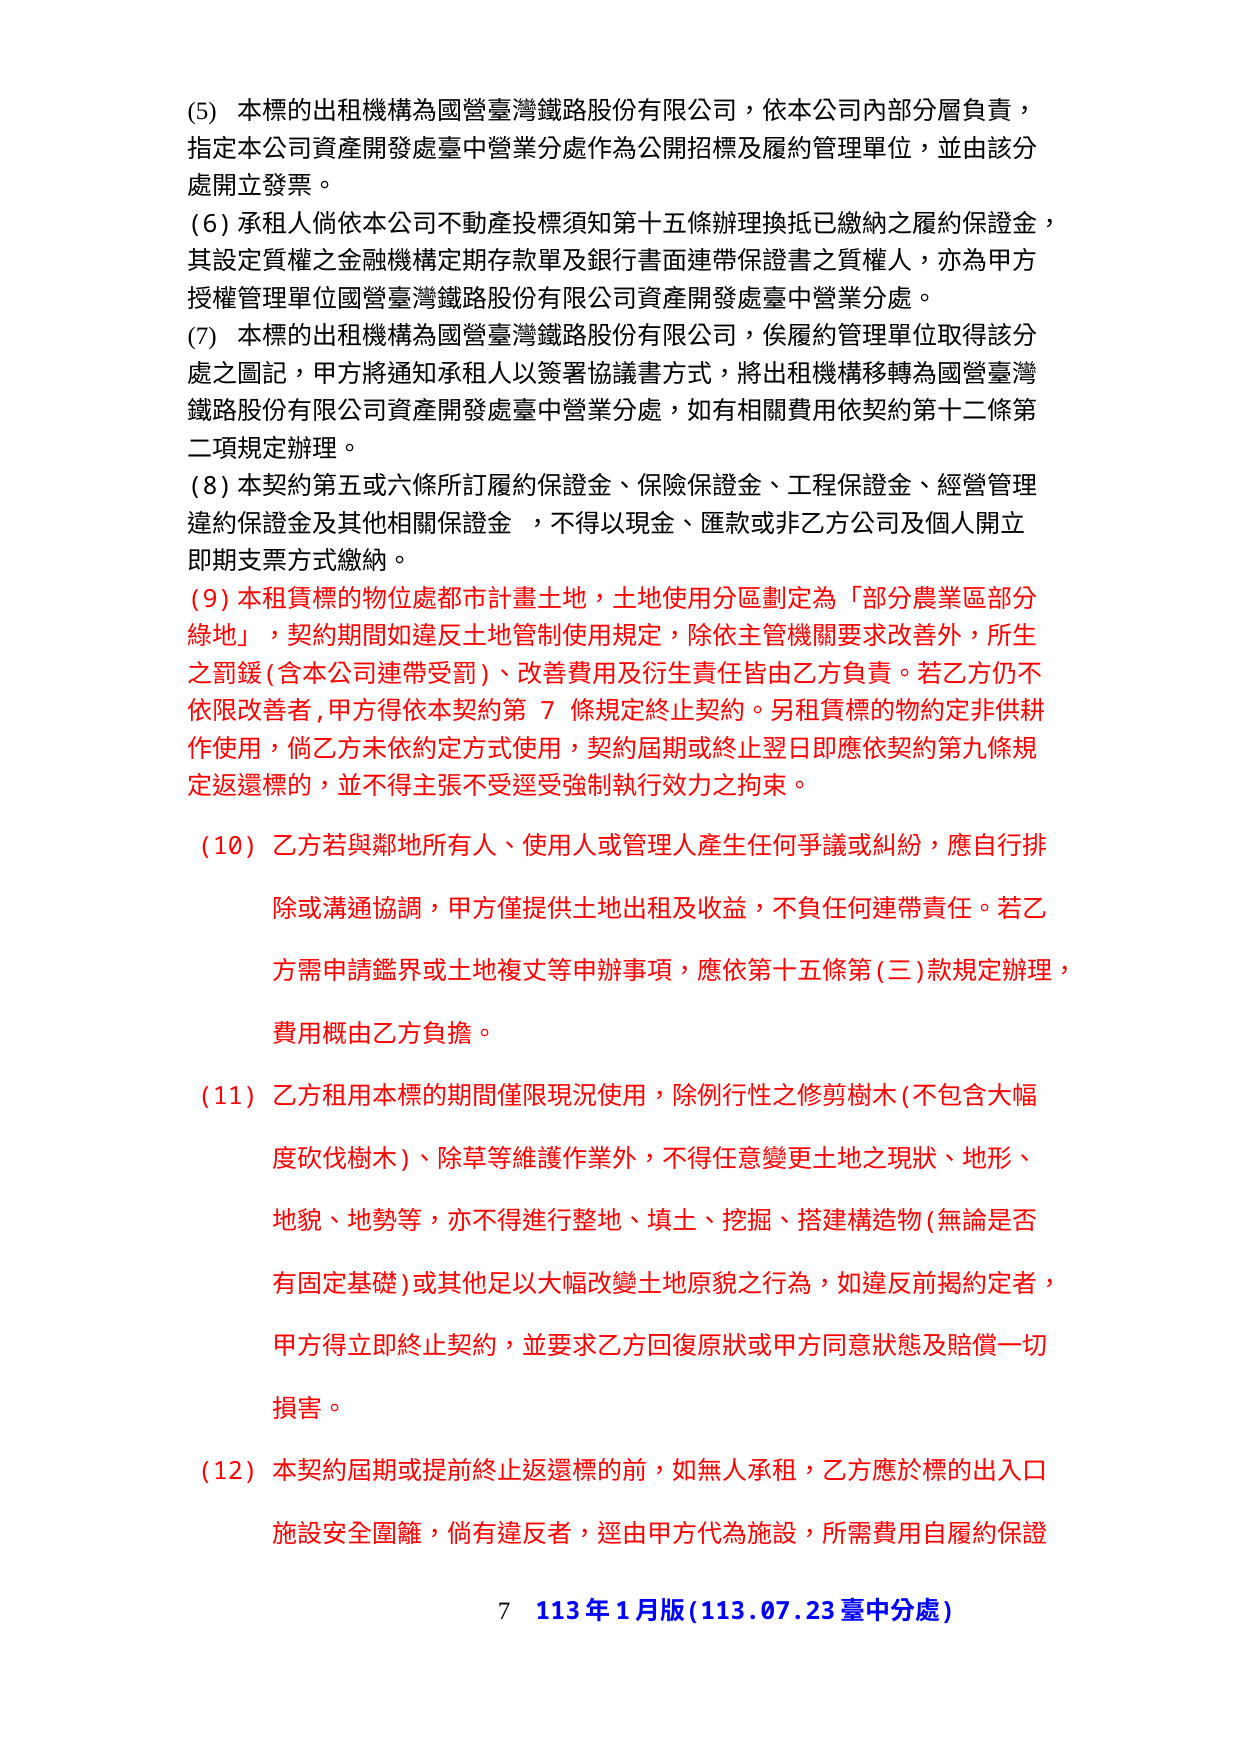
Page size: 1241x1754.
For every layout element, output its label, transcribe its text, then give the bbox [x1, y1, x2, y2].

list 本租賃標的物位處都市計畫土地，土地使用分區劃定為「部分農業區部分綠地」，契約期間如違反土地管制使用規定，除依主管機關要求改善外，所生之罰鍰(含本公司連帶受罰)、改善費用及衍生責任皆由乙方負責。若乙方仍不依限改善者,甲方得依本契約第 7 條規定終止契約。另租賃標的物約定非供耕作使用，倘乙方未依約定方式使用，契約屆期或終止翌日即應依契約第九條規定返還標的，並不得主張不受逕受強制執行效力之拘束。 [187, 577, 1047, 802]
list 承租人倘依本公司不動產投標須知第十五條辦理換抵已繳納之履約保證金，其設定質權之金融機構定期存款單及銀行書面連帶保證書之質權人，亦為甲方授權管理單位國營臺灣鐵路股份有限公司資產開發處臺中營業分處。 [187, 202, 1047, 314]
list 乙方租用本標的期間僅限現況使用，除例行性之修剪樹木(不包含大幅度砍伐樹木)、除草等維護作業外，不得任意變更土地之現狀、地形、地貌、地勢等，亦不得進行整地、填土、挖掘、搭建構造物(無論是否有固定基礎)或其他足以大幅改變土地原貌之行為，如違反前揭約定者，甲方得立即終止契約，並要求乙方回復原狀或甲方同意狀態及賠償一切損害。 [198, 1052, 1053, 1427]
list 本標的出租機構為國營臺灣鐵路股份有限公司，俟履約管理單位取得該分處之圖記，甲方將通知承租人以簽署協議書方式，將出租機構移轉為國營臺灣鐵路股份有限公司資產開發處臺中營業分處，如有相關費用依契約第十二條第二項規定辦理。 [187, 314, 1047, 464]
list 本契約第五或六條所訂履約保證金、保險保證金、工程保證金、經營管理違約保證金及其他相關保證金 ，不得以現金、匯款或非乙方公司及個人開立即期支票方式繳納。 [187, 464, 1047, 577]
list 本契約屆期或提前終止返還標的前，如無人承租，乙方應於標的出入口施設安全圍籬，倘有違反者，逕由甲方代為施設，所需費用自履約保證 [198, 1427, 1053, 1552]
list 乙方若與鄰地所有人、使用人或管理人產生任何爭議或糾紛，應自行排除或溝通協調，甲方僅提供土地出租及收益，不負任何連帶責任。若乙方需申請鑑界或土地複丈等申辦事項，應依第十五條第(三)款規定辦理，費用概由乙方負擔。 [198, 802, 1053, 1052]
list 本標的出租機構為國營臺灣鐵路股份有限公司，依本公司內部分層負責，指定本公司資產開發處臺中營業分處作為公開招標及履約管理單位，並由該分處開立發票。 [187, 89, 1047, 202]
